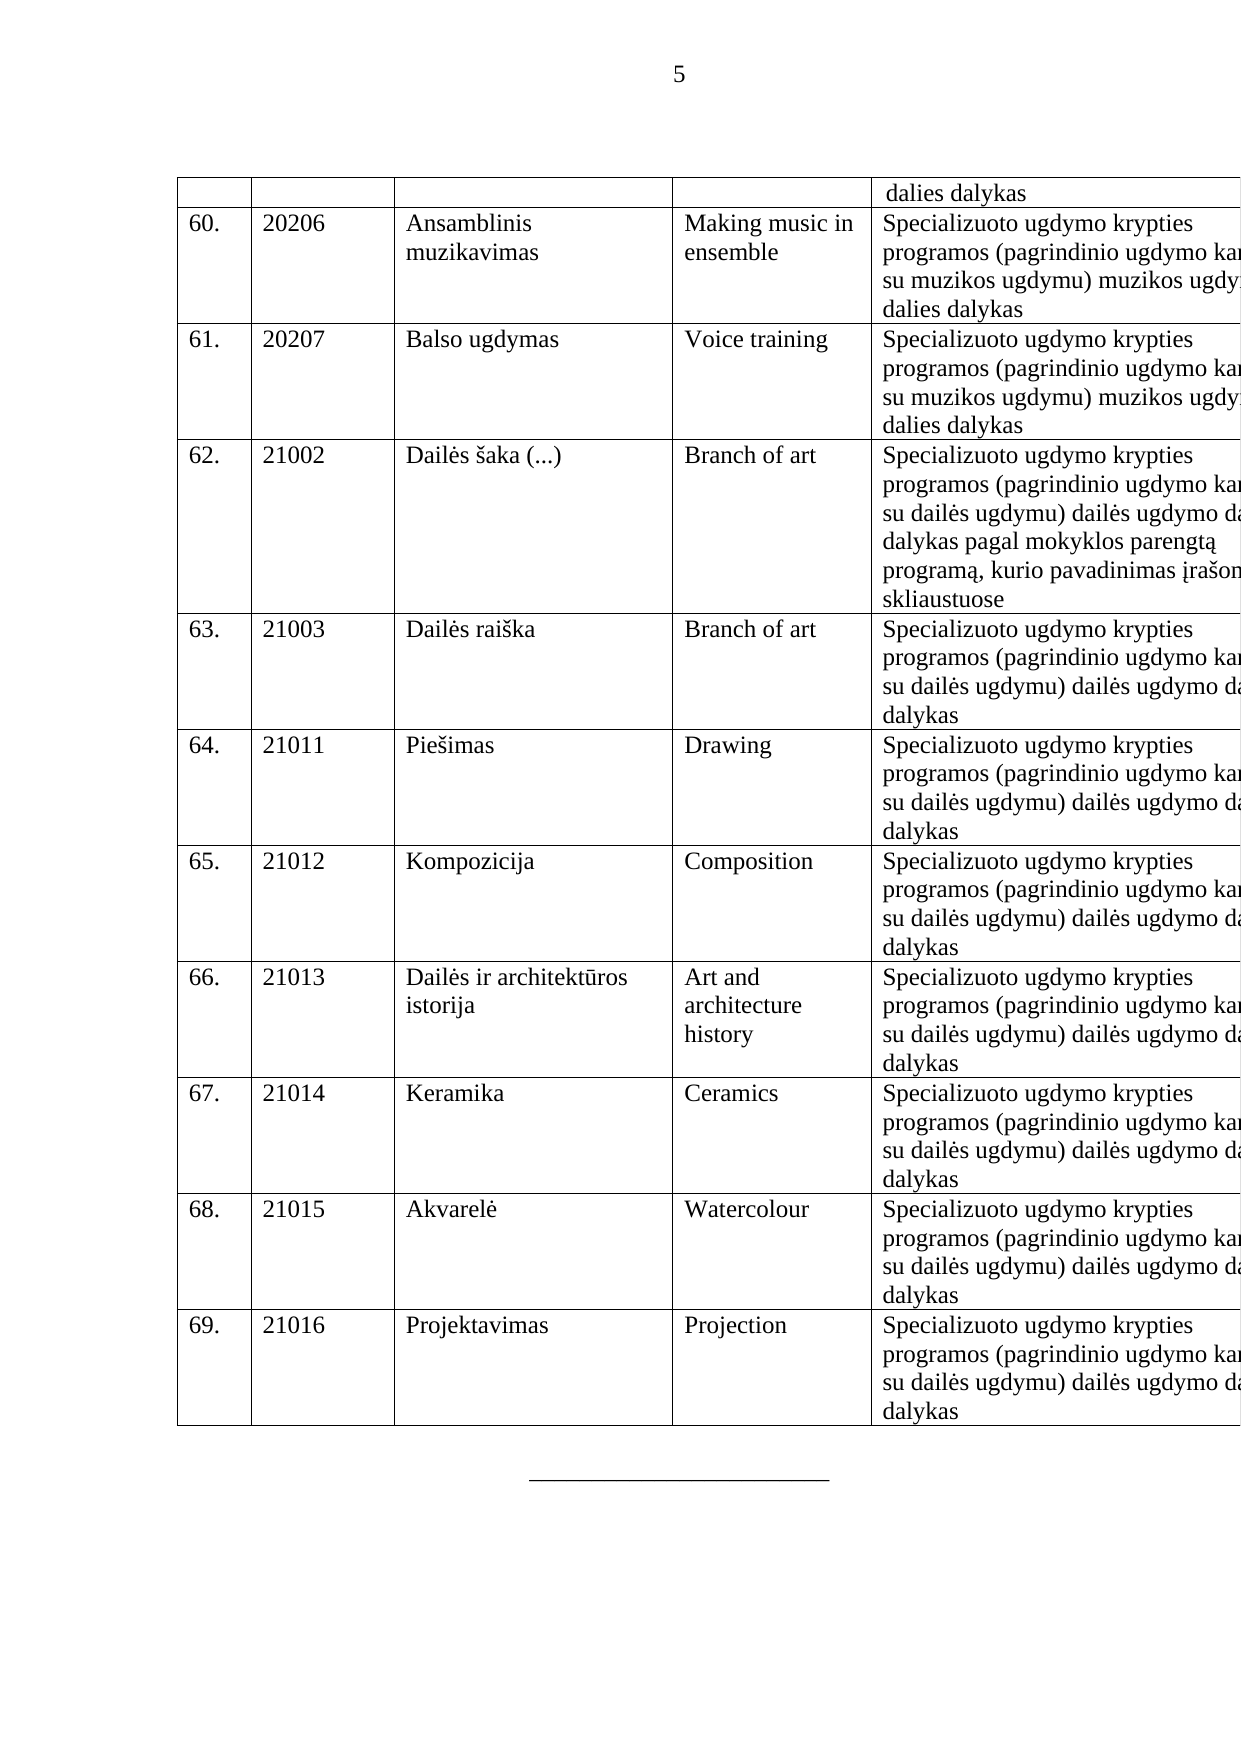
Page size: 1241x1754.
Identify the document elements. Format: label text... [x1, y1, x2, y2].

table_cell 21016 [252, 1310, 394, 1425]
table_cell 21014 [252, 1078, 394, 1193]
table_cell 21003 [252, 614, 394, 729]
table_cell 21011 [252, 730, 394, 845]
table_cell Specializuoto ugdymo krypties programos (pagrindinio ugdymo kartu su dailės ugdymu) dailės ugdymo dalies dalykas [872, 1194, 1240, 1309]
table_cell Voice training [673, 324, 871, 439]
table_cell Specializuoto ugdymo krypties programos (pagrindinio ugdymo kartu su dailės ugdymu) dailės ugdymo dalies dalykas [872, 614, 1240, 729]
table_cell 69. [178, 1310, 251, 1425]
table_cell 20207 [252, 324, 394, 439]
table_cell [395, 178, 672, 207]
table_cell 62. [178, 440, 251, 613]
table_cell Specializuoto ugdymo krypties programos (pagrindinio ugdymo kartu su dailės ugdymu) dailės ugdymo dalies dalykas [872, 1078, 1240, 1193]
table_cell Ceramics [673, 1078, 871, 1193]
table_cell Drawing [673, 730, 871, 845]
table_cell [673, 178, 871, 207]
table_cell Branch of art [673, 614, 871, 729]
table_cell 21012 [252, 846, 394, 961]
table_cell 61. [178, 324, 251, 439]
table_cell Making music in ensemble [673, 208, 871, 323]
table_cell Dailės ir architektūros istorija [395, 962, 672, 1077]
table_cell Ansamblinis muzikavimas [395, 208, 672, 323]
table_cell Composition [673, 846, 871, 961]
table_cell Specializuoto ugdymo krypties programos (pagrindinio ugdymo kartu su muzikos ugdymu) muzikos ugdymo dalies dalykas [872, 208, 1240, 323]
table_cell Specializuoto ugdymo krypties programos (pagrindinio ugdymo kartu su dailės ugdymu) dailės ugdymo dalies dalykas [872, 730, 1240, 845]
text ________________________ [177, 1455, 1181, 1483]
table_cell Branch of art [673, 440, 871, 613]
table_cell [252, 178, 394, 207]
table_cell Art and architecture history [673, 962, 871, 1077]
table_cell 21013 [252, 962, 394, 1077]
table_cell 21002 [252, 440, 394, 613]
table_cell Dailės šaka (...) [395, 440, 672, 613]
table_cell 68. [178, 1194, 251, 1309]
table_cell 60. [178, 208, 251, 323]
table_cell Dailės raiška [395, 614, 672, 729]
table_cell 67. [178, 1078, 251, 1193]
table_cell 20206 [252, 208, 394, 323]
table_cell Watercolour [673, 1194, 871, 1309]
table_cell 63. [178, 614, 251, 729]
table_cell Piešimas [395, 730, 672, 845]
table_cell Specializuoto ugdymo krypties programos (pagrindinio ugdymo kartu su muzikos ugdymu) muzikos ugdymo dalies dalykas [872, 178, 1240, 207]
table_cell Projection [673, 1310, 871, 1425]
table_cell 65. [178, 846, 251, 961]
table_cell Specializuoto ugdymo krypties programos (pagrindinio ugdymo kartu su dailės ugdymu) dailės ugdymo dalies dalykas [872, 846, 1240, 961]
table_cell Akvarelė [395, 1194, 672, 1309]
table_cell Projektavimas [395, 1310, 672, 1425]
table_cell 64. [178, 730, 251, 845]
table_cell Specializuoto ugdymo krypties programos (pagrindinio ugdymo kartu su dailės ugdymu) dailės ugdymo dalies dalykas [872, 962, 1240, 1077]
table_cell Kompozicija [395, 846, 672, 961]
table_cell 21015 [252, 1194, 394, 1309]
table_cell Specializuoto ugdymo krypties programos (pagrindinio ugdymo kartu su muzikos ugdymu) muzikos ugdymo dalies dalykas [872, 324, 1240, 439]
table_cell [178, 178, 251, 207]
table_cell 66. [178, 962, 251, 1077]
table_cell Balso ugdymas [395, 324, 672, 439]
table_cell Specializuoto ugdymo krypties programos (pagrindinio ugdymo kartu su dailės ugdymu) dailės ugdymo dalies dalykas pagal mokyklos parengtą programą, kurio pavadinimas įrašomas skliaustuose [872, 440, 1240, 613]
table_cell Specializuoto ugdymo krypties programos (pagrindinio ugdymo kartu su dailės ugdymu) dailės ugdymo dalies dalykas [872, 1310, 1240, 1425]
table_cell Keramika [395, 1078, 672, 1193]
